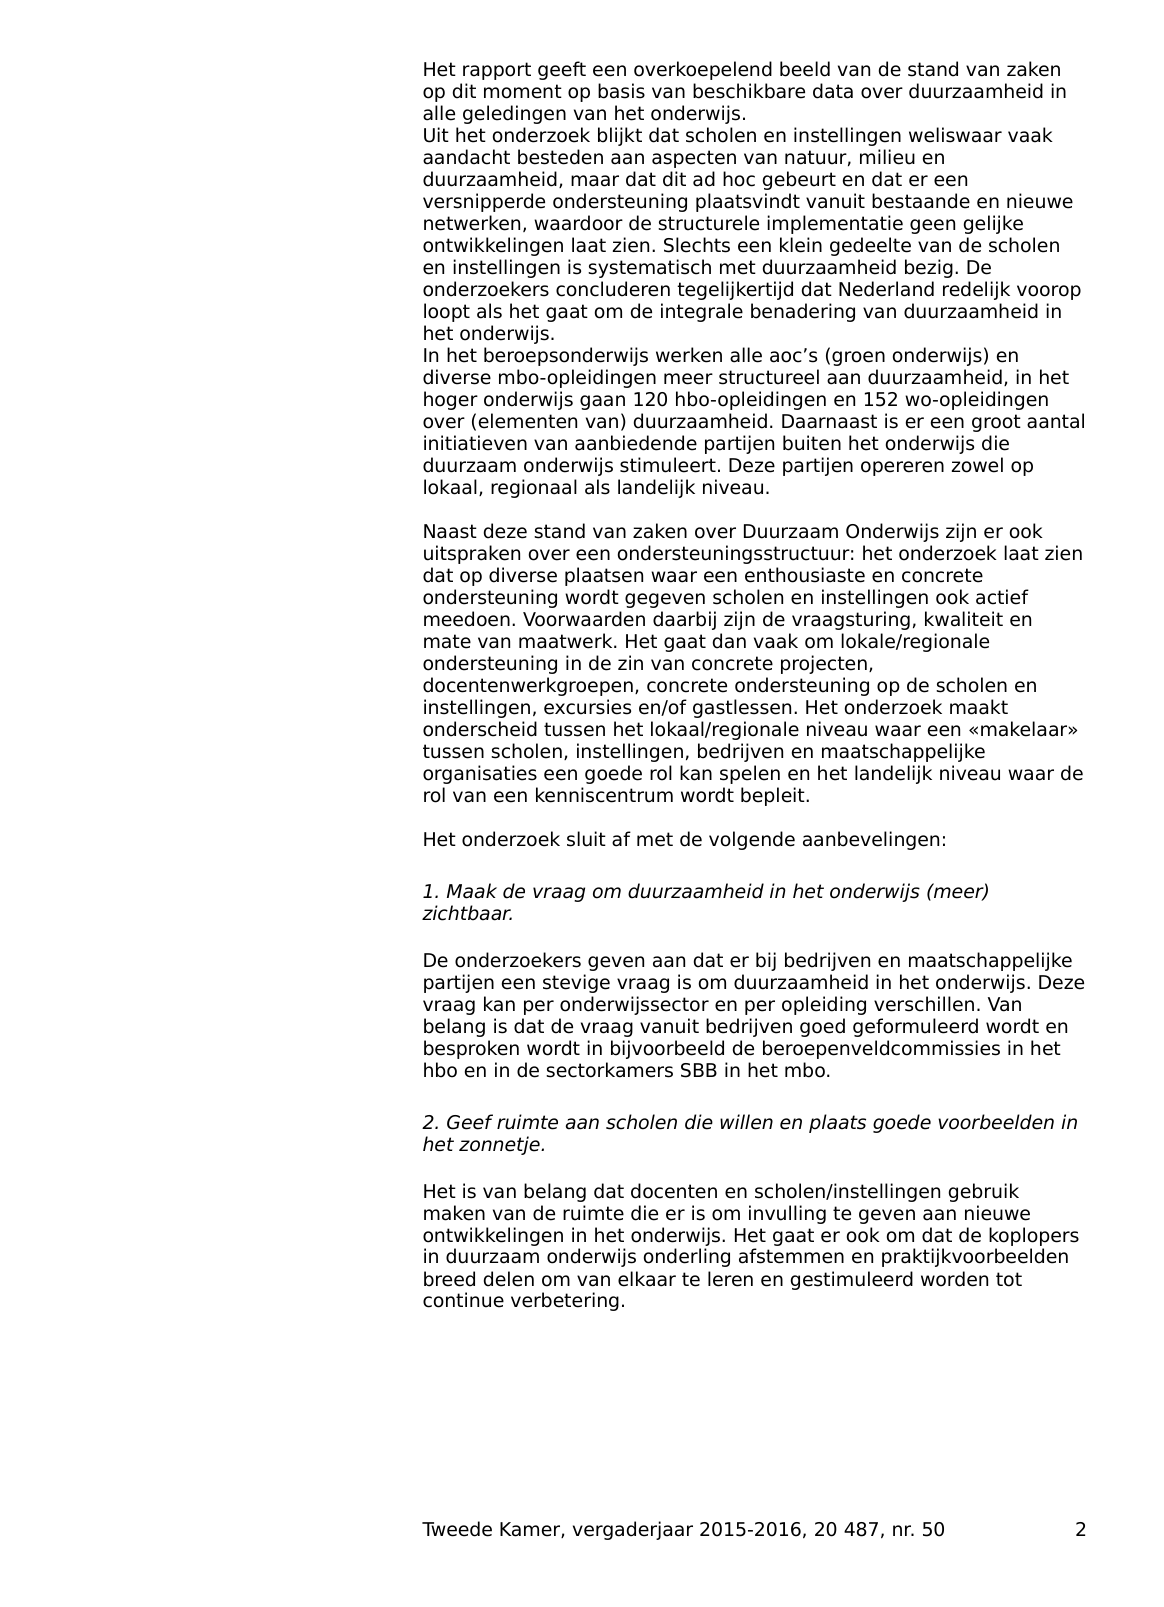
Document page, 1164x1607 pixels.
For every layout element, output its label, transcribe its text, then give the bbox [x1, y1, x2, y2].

text In het beroepsonderwijs werken alle aoc’s (groen onderwijs) en diverse mbo-opleidingen meer structureel aan duurzaamheid, in het hoger onderwijs gaan 120 hbo-opleidingen en 152 wo-opleidingen over (elementen van) duurzaamheid. Daarnaast is er een groot aantal initiatieven van aanbiedende partijen buiten het onderwijs die duurzaam onderwijs stimuleert. Deze partijen opereren zowel op lokaal, regionaal als landelijk niveau. [422, 345, 1087, 499]
subtitle 2. Geef ruimte aan scholen die willen en plaats goede voorbeelden in het zonnetje. [422, 1112, 1087, 1156]
text Het rapport geeft een overkoepelend beeld van de stand van zaken op dit moment op basis van beschikbare data over duurzaamheid in alle geledingen van het onderwijs. [422, 59, 1087, 125]
text Uit het onderzoek blijkt dat scholen en instellingen weliswaar vaak aandacht besteden aan aspecten van natuur, milieu en duurzaamheid, maar dat dit ad hoc gebeurt en dat er een versnipperde ondersteuning plaatsvindt vanuit bestaande en nieuwe netwerken, waardoor de structurele implementatie geen gelijke ontwikkelingen laat zien. Slechts een klein gedeelte van de scholen en instellingen is systematisch met duurzaamheid bezig. De onderzoekers concluderen tegelijkertijd dat Nederland redelijk voorop loopt als het gaat om de integrale benadering van duurzaamheid in het onderwijs. [422, 125, 1087, 345]
text Het is van belang dat docenten en scholen/instellingen gebruik maken van de ruimte die er is om invulling te geven aan nieuwe ontwikkelingen in het onderwijs. Het gaat er ook om dat de koplopers in duurzaam onderwijs onderling afstemmen en praktijkvoorbeelden breed delen om van elkaar te leren en gestimuleerd worden tot continue verbetering. [422, 1181, 1087, 1312]
text Het onderzoek sluit af met de volgende aanbevelingen: [422, 829, 1087, 851]
text Naast deze stand van zaken over Duurzaam Onderwijs zijn er ook uitspraken over een ondersteuningsstructuur: het onderzoek laat zien dat op diverse plaatsen waar een enthousiaste en concrete ondersteuning wordt gegeven scholen en instellingen ook actief meedoen. Voorwaarden daarbij zijn de vraagsturing, kwaliteit en mate van maatwerk. Het gaat dan vaak om lokale/regionale ondersteuning in de zin van concrete projecten, docentenwerkgroepen, concrete ondersteuning op de scholen en instellingen, excursies en/of gastlessen. Het onderzoek maakt onderscheid tussen het lokaal/regionale niveau waar een «makelaar» tussen scholen, instellingen, bedrijven en maatschappelijke organisaties een goede rol kan spelen en het landelijk niveau waar de rol van een kenniscentrum wordt bepleit. [422, 521, 1087, 807]
subtitle 1. Maak de vraag om duurzaamheid in het onderwijs (meer) zichtbaar. [422, 881, 1087, 925]
text De onderzoekers geven aan dat er bij bedrijven en maatschappelijke partijen een stevige vraag is om duurzaamheid in het onderwijs. Deze vraag kan per onderwijssector en per opleiding verschillen. Van belang is dat de vraag vanuit bedrijven goed geformuleerd wordt en besproken wordt in bijvoorbeeld de beroepenveldcommissies in het hbo en in de sectorkamers SBB in het mbo. [422, 950, 1087, 1082]
